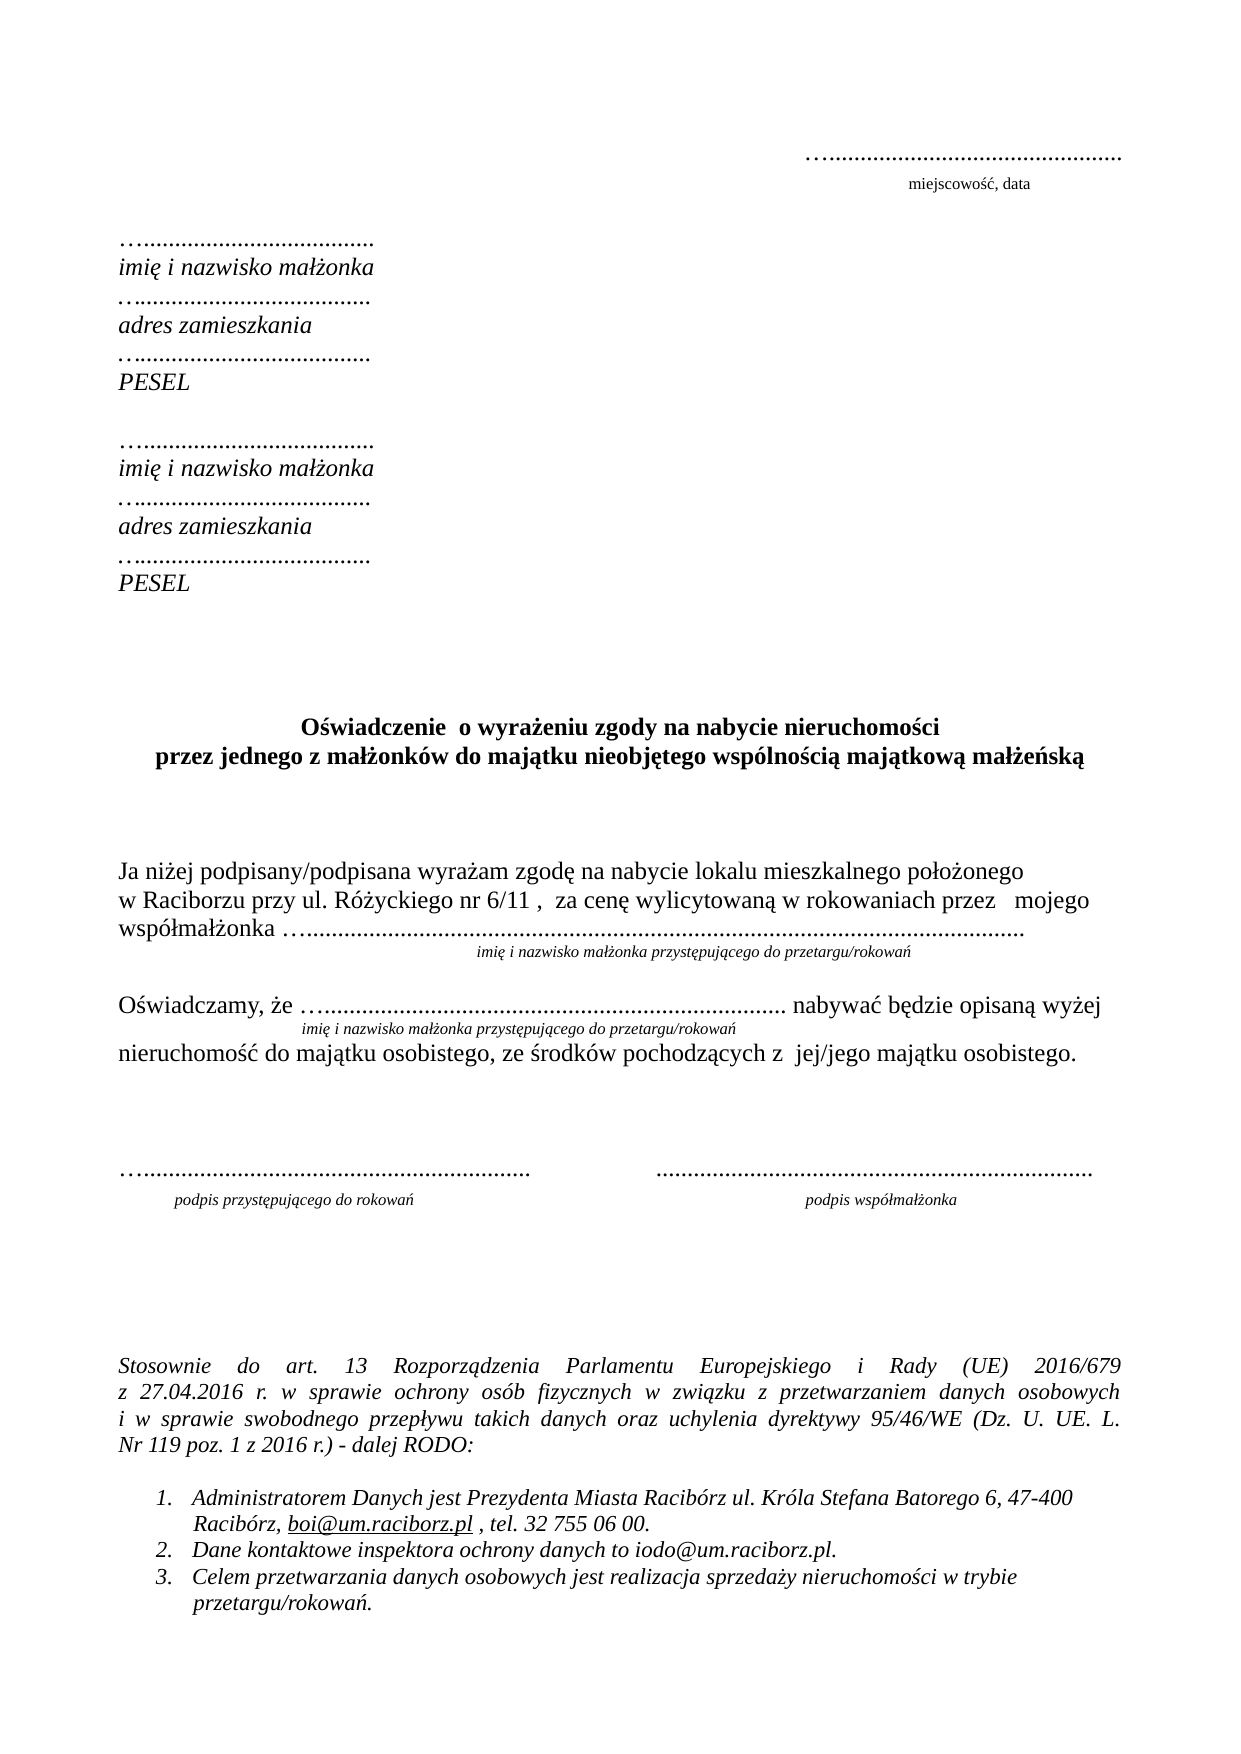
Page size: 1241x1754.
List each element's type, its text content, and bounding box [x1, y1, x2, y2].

text …..................................... adres zamieszkania [118, 281, 1122, 338]
text …..................................... imię i nazwisko małżonka [118, 425, 1122, 482]
text imię i nazwisko małżonka przystępującego do przetargu/rokowań [118, 1019, 1122, 1038]
text …..................................... PESEL [118, 338, 1122, 396]
text …............................................... miejscowość, data [118, 137, 1122, 195]
text Stosownie do art. 13 Rozporządzenia Parlamentu Europejskiego i Rady (UE) 2016/679 z 27.04.2016 r. w sprawie ochrony osób fizycznych w związku z przetwarzaniem danych osobowych i w sprawie swobodnego przepływu takich danych oraz uchylenia dyrektywy 95/46/WE (Dz. U. UE. L. Nr 119 poz. 1 z 2016 r.) - dalej RODO: [118, 1352, 1122, 1457]
text Oświadczamy, że ….......................................................................... nabywać będzie opisaną wyżej [118, 990, 1122, 1019]
text nieruchomość do majątku osobistego, ze środków pochodzących z jej/jego majątku osobistego. [118, 1038, 1122, 1067]
list Celem przetwarzania danych osobowych jest realizacja sprzedaży nieruchomości w trybie przetargu/rokowań. [156, 1563, 1122, 1616]
list Dane kontaktowe inspektora ochrony danych to iodo@um.raciborz.pl. [156, 1536, 1122, 1563]
text ….............................................................. ...................................................................... podpis przystępującego do rokowań podpis współmałżonka [118, 1153, 1122, 1211]
text Ja niżej podpisany/podpisana wyrażam zgodę na nabycie lokalu mieszkalnego położonego w Raciborzu przy ul. Różyckiego nr 6/11 , za cenę wylicytowaną w rokowaniach przez mojego współmałżonka …................................................................................................................... imię i nazwisko małżonka przystępującego do przetargu/rokowań [118, 856, 1122, 961]
list Administratorem Danych jest Prezydenta Miasta Racibórz ul. Króla Stefana Batorego 6, 47-400 Racibórz, boi@um.raciborz.pl , tel. 32 755 06 00. [156, 1484, 1122, 1536]
text Oświadczenie o wyrażeniu zgody na nabycie nieruchomości [118, 712, 1122, 741]
text przez jednego z małżonków do majątku nieobjętego wspólnością majątkową małżeńską [118, 741, 1122, 770]
text …..................................... imię i nazwisko małżonka [118, 223, 1122, 281]
text …..................................... adres zamieszkania [118, 482, 1122, 540]
text …..................................... PESEL [118, 540, 1122, 597]
